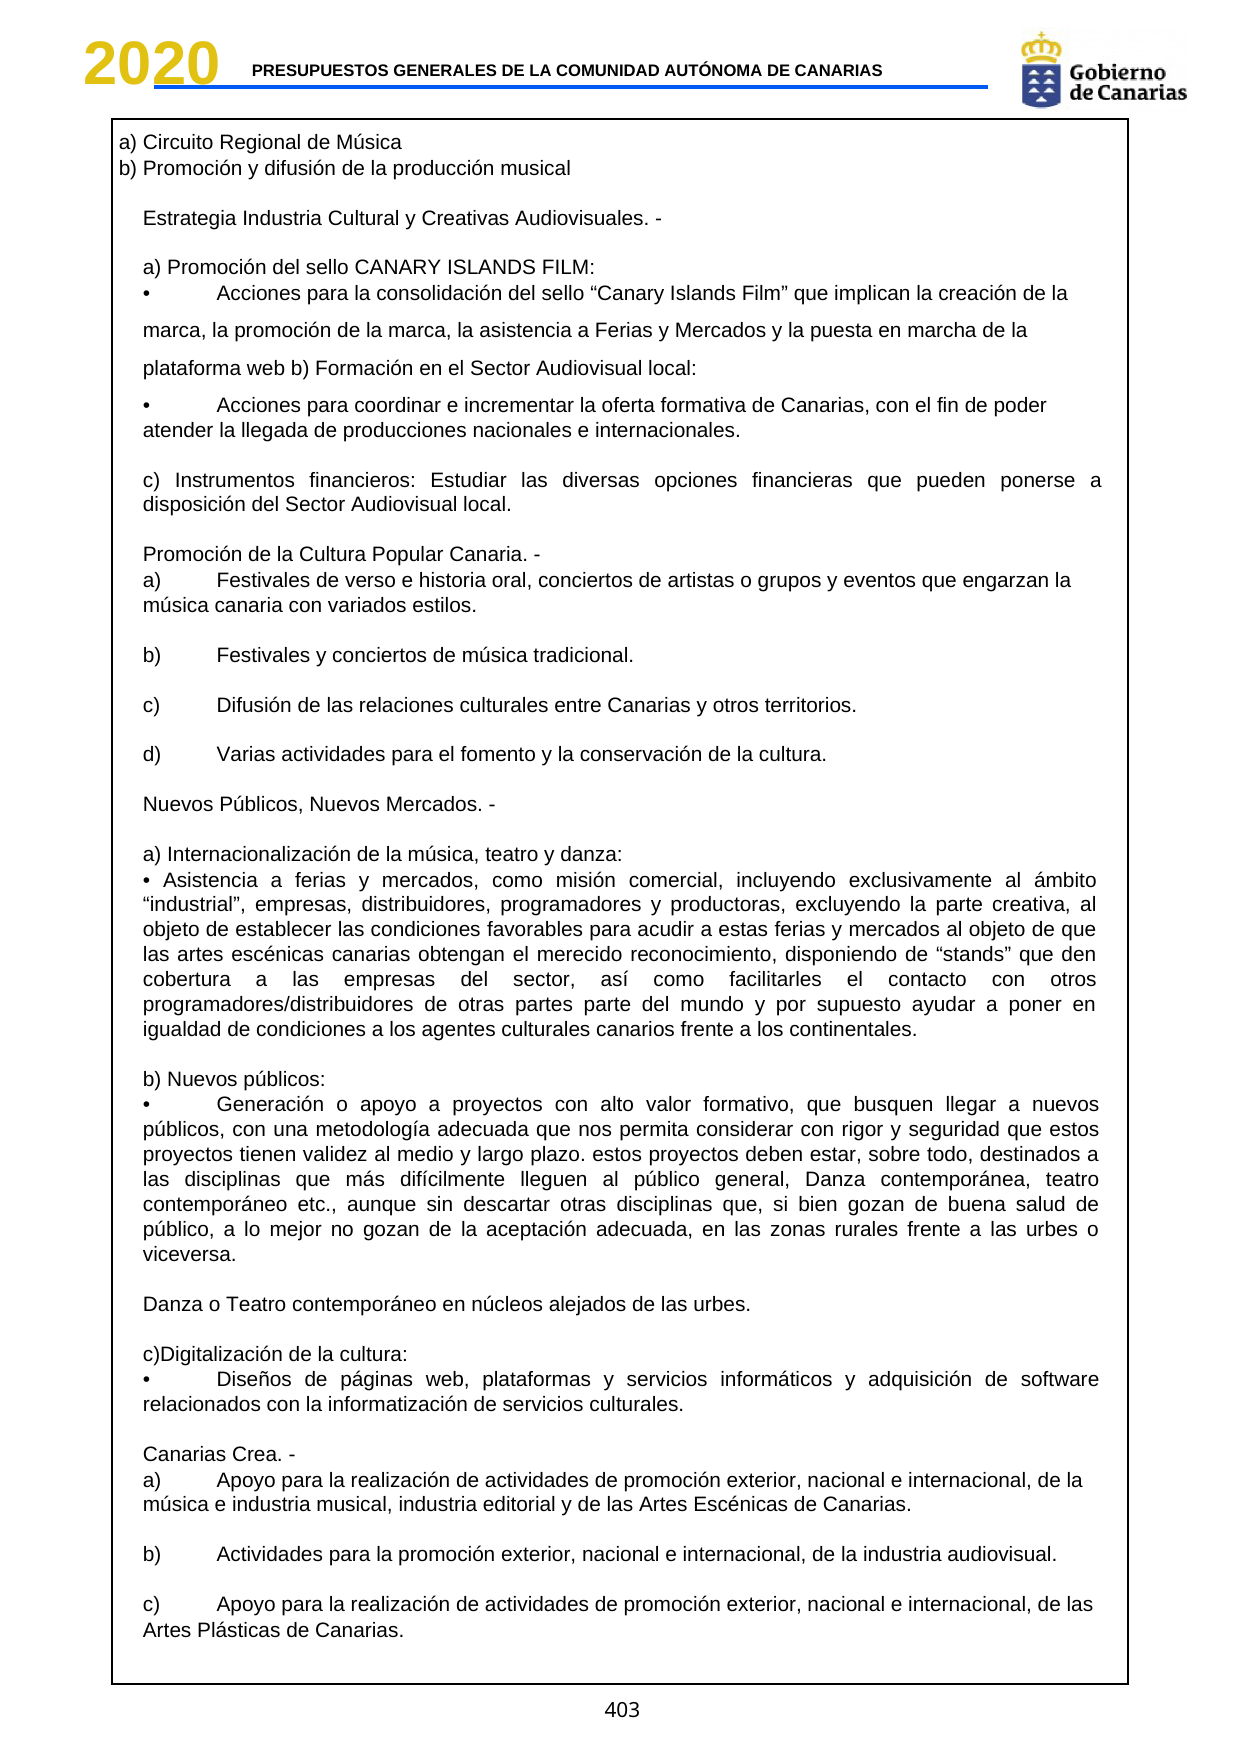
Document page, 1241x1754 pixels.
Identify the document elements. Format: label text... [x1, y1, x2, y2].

table_header Circuito Regional de Música Promoción y difusión de la producción musical Estrategia Industria Cultural y Creativas Audiovisuales. - a) Promoción del sello CANARY ISLANDS FILM: Acciones para la consolidación del sello “Canary Islands Film” que implican la creación de la marca, la promoción de la marca, la asistencia a Ferias y Mercados y la puesta en marcha de la plataforma web b) Formación en el Sector Audiovisual local: Acciones para coordinar e incrementar la oferta formativa de Canarias, con el fin de poder atender la llegada de producciones nacionales e internacionales. c) Instrumentos financieros: Estudiar las diversas opciones financieras que pueden ponerse a disposición del Sector Audiovisual local. Promoción de la Cultura Popular Canaria. - Festivales de verso e historia oral, conciertos de artistas o grupos y eventos que engarzan la música canaria con variados estilos. Festivales y conciertos de música tradicional. Difusión de las relaciones culturales entre Canarias y otros territorios. Varias actividades para el fomento y la conservación de la cultura. Nuevos Públicos, Nuevos Mercados. - a) Internacionalización de la música, teatro y danza: • Asistencia a ferias y mercados, como misión comercial, incluyendo exclusivamente al ámbito “industrial”, empresas, distribuidores, programadores y productoras, excluyendo la parte creativa, al objeto de establecer las condiciones favorables para acudir a estas ferias y mercados al objeto de que las artes escénicas canarias obtengan el merecido reconocimiento, disponiendo de “stands” que den cobertura a las empresas del sector, así como facilitarles el contacto con otros programadores/distribuidores de otras partes parte del mundo y por supuesto ayudar a poner en igualdad de condiciones a los agentes culturales canarios frente a los continentales. b) Nuevos públicos: Generación o apoyo a proyectos con alto valor formativo, que busquen llegar a nuevos públicos, con una metodología adecuada que nos permita considerar con rigor y seguridad que estos proyectos tienen validez al medio y largo plazo. estos proyectos deben estar, sobre todo, destinados a las disciplinas que más difícilmente lleguen al público general, Danza contemporánea, teatro contemporáneo etc., aunque sin descartar otras disciplinas que, si bien gozan de buena salud de público, a lo mejor no gozan de la aceptación adecuada, en las zonas rurales frente a las urbes o viceversa. Danza o Teatro contemporáneo en núcleos alejados de las urbes. c)Digitalización de la cultura: Diseños de páginas web, plataformas y servicios informáticos y adquisición de software relacionados con la informatización de servicios culturales. Canarias Crea. - Apoyo para la realización de actividades de promoción exterior, nacional e internacional, de la música e industria musical, industria editorial y de las Artes Escénicas de Canarias. Actividades para la promoción exterior, nacional e internacional, de la industria audiovisual. Apoyo para la realización de actividades de promoción exterior, nacional e internacional, de las Artes Plásticas de Canarias. [113, 120, 1127, 1683]
